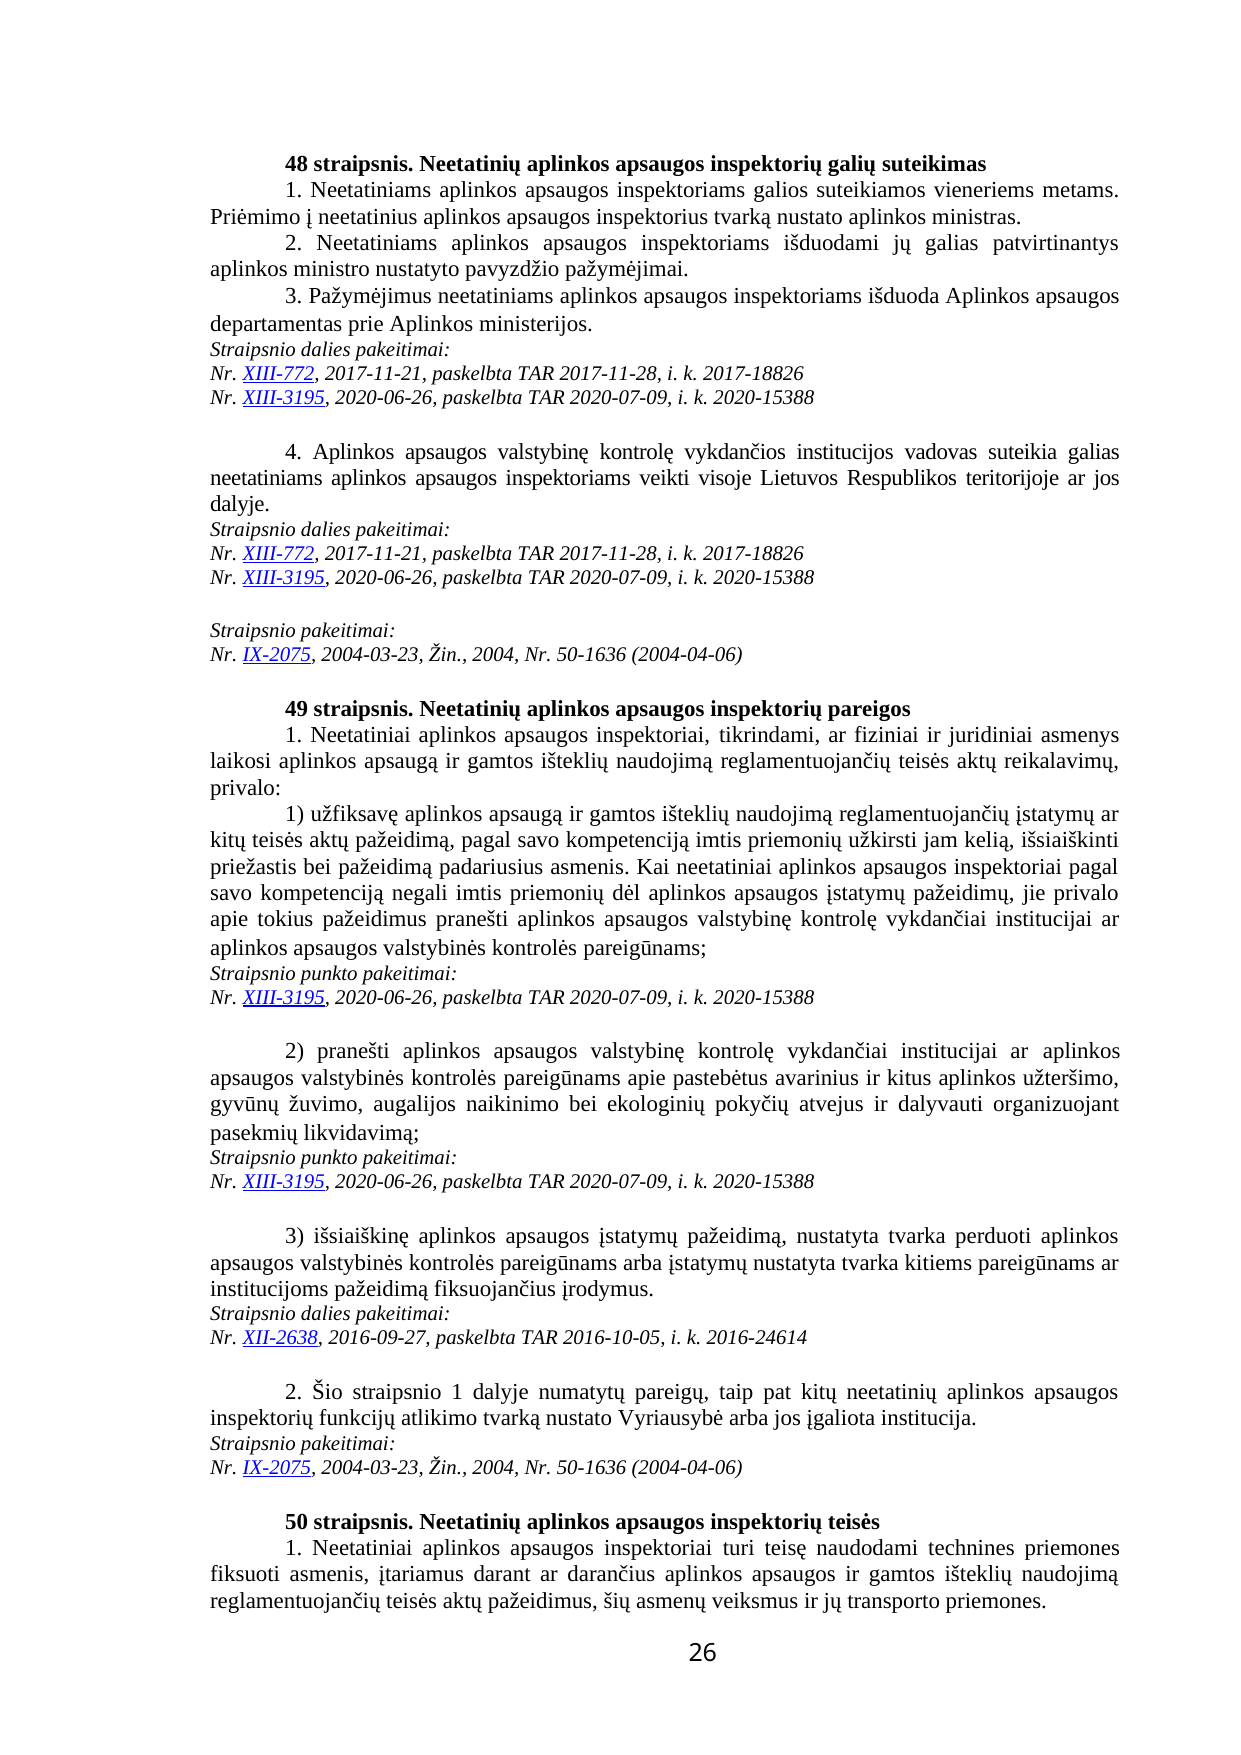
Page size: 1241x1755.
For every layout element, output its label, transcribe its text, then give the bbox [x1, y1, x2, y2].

text 3) išsiaiškinę aplinkos apsaugos įstatymų pažeidimą, nustatyta tvarka perduoti aplinkos apsaugos valstybinės kontrolės pareigūnams arba įstatymų nustatyta tvarka kitiems pareigūnams ar institucijoms pažeidimą fiksuojančius įrodymus. [210, 1222, 1120, 1301]
text Straipsnio dalies pakeitimai: [210, 517, 1120, 541]
text Straipsnio dalies pakeitimai: [210, 337, 1120, 361]
text 4. Aplinkos apsaugos valstybinę kontrolę vykdančios institucijos vadovas suteikia galias neetatiniams aplinkos apsaugos inspektoriams veikti visoje Lietuvos Respublikos teritorijoje ar jos dalyje. [210, 438, 1120, 517]
text Straipsnio punkto pakeitimai: [210, 961, 1120, 985]
text 1. Neetatiniams aplinkos apsaugos inspektoriams galios suteikiamos vieneriems metams. Priėmimo į neetatinius aplinkos apsaugos inspektorius tvarką nustato aplinkos ministras. [210, 176, 1120, 229]
text 2) pranešti aplinkos apsaugos valstybinę kontrolę vykdančiai institucijai ar aplinkos apsaugos valstybinės kontrolės pareigūnams apie pastebėtus avarinius ir kitus aplinkos užteršimo, gyvūnų žuvimo, augalijos naikinimo bei ekologinių pokyčių atvejus ir dalyvauti organizuojant pasekmių likvidavimą; [210, 1037, 1120, 1145]
text 2. Neetatiniams aplinkos apsaugos inspektoriams išduodami jų galias patvirtinantys aplinkos ministro nustatyto pavyzdžio pažymėjimai. [210, 229, 1120, 282]
text Straipsnio dalies pakeitimai: [210, 1301, 1120, 1325]
text Nr. XIII-772, 2017-11-21, paskelbta TAR 2017-11-28, i. k. 2017-18826 [210, 541, 1120, 565]
text 48 straipsnis. Neetatinių aplinkos apsaugos inspektorių galių suteikimas [210, 150, 1120, 176]
text Straipsnio pakeitimai: [210, 1431, 1120, 1455]
text 2. Šio straipsnio 1 dalyje numatytų pareigų, taip pat kitų neetatinių aplinkos apsaugos inspektorių funkcijų atlikimo tvarką nustato Vyriausybė arba jos įgaliota institucija. [210, 1378, 1120, 1431]
text 1) užfiksavę aplinkos apsaugą ir gamtos išteklių naudojimą reglamentuojančių įstatymų ar kitų teisės aktų pažeidimą, pagal savo kompetenciją imtis priemonių užkirsti jam kelią, išsiaiškinti priežastis bei pažeidimą padariusius asmenis. Kai neetatiniai aplinkos apsaugos inspektoriai pagal savo kompetenciją negali imtis priemonių dėl aplinkos apsaugos įstatymų pažeidimų, jie privalo apie tokius pažeidimus pranešti aplinkos apsaugos valstybinę kontrolę vykdančiai institucijai ar aplinkos apsaugos valstybinės kontrolės pareigūnams; [210, 800, 1120, 961]
text Straipsnio punkto pakeitimai: [210, 1145, 1120, 1169]
text Nr. IX-2075, 2004-03-23, Žin., 2004, Nr. 50-1636 (2004-04-06) [210, 642, 1120, 666]
text Nr. XIII-3195, 2020-06-26, paskelbta TAR 2020-07-09, i. k. 2020-15388 [210, 385, 1120, 409]
text 1. Neetatiniai aplinkos apsaugos inspektoriai, tikrindami, ar fiziniai ir juridiniai asmenys laikosi aplinkos apsaugą ir gamtos išteklių naudojimą reglamentuojančių teisės aktų reikalavimų, privalo: [210, 721, 1120, 800]
text Nr. XII-2638, 2016-09-27, paskelbta TAR 2016-10-05, i. k. 2016-24614 [210, 1325, 1120, 1349]
text Nr. XIII-3195, 2020-06-26, paskelbta TAR 2020-07-09, i. k. 2020-15388 [210, 985, 1120, 1009]
text Nr. IX-2075, 2004-03-23, Žin., 2004, Nr. 50-1636 (2004-04-06) [210, 1455, 1120, 1479]
text 49 straipsnis. Neetatinių aplinkos apsaugos inspektorių pareigos [210, 695, 1120, 721]
text 3. Pažymėjimus neetatiniams aplinkos apsaugos inspektoriams išduoda Aplinkos apsaugos departamentas prie Aplinkos ministerijos. [210, 282, 1120, 337]
text Straipsnio pakeitimai: [210, 618, 1120, 642]
text Nr. XIII-3195, 2020-06-26, paskelbta TAR 2020-07-09, i. k. 2020-15388 [210, 1169, 1120, 1193]
text Nr. XIII-3195, 2020-06-26, paskelbta TAR 2020-07-09, i. k. 2020-15388 [210, 565, 1120, 589]
text 1. Neetatiniai aplinkos apsaugos inspektoriai turi teisę naudodami technines priemones fiksuoti asmenis, įtariamus darant ar darančius aplinkos apsaugos ir gamtos išteklių naudojimą reglamentuojančių teisės aktų pažeidimus, šių asmenų veiksmus ir jų transporto priemones. [210, 1534, 1120, 1613]
text 50 straipsnis. Neetatinių aplinkos apsaugos inspektorių teisės [210, 1508, 1120, 1534]
text Nr. XIII-772, 2017-11-21, paskelbta TAR 2017-11-28, i. k. 2017-18826 [210, 361, 1120, 385]
